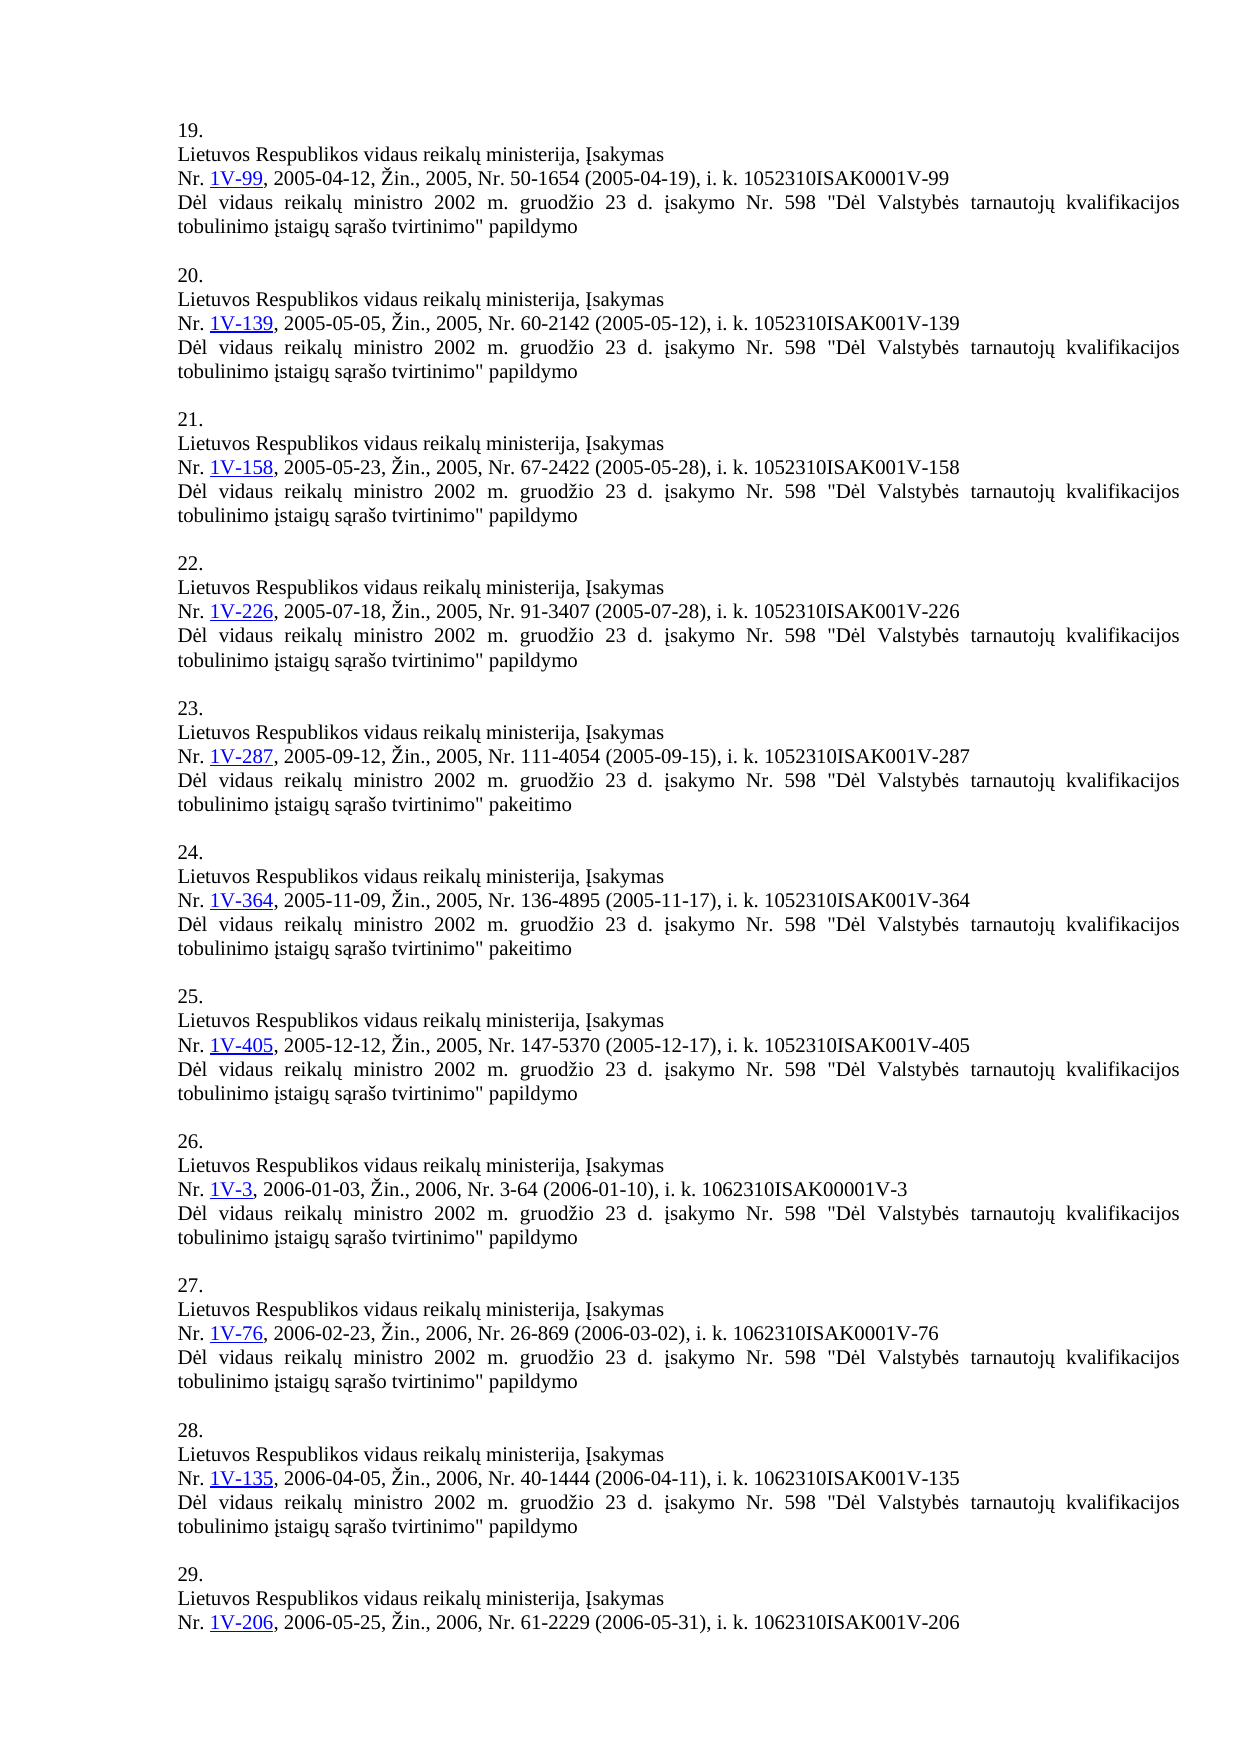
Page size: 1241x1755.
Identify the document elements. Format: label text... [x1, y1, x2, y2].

text Dėl vidaus reikalų ministro 2002 m. gruodžio 23 d. įsakymo Nr. 598 "Dėl Valstybės tarnautojų kvalifikacijos tobulinimo įstaigų sąrašo tvirtinimo" pakeitimo [177, 912, 1181, 960]
text Nr. 1V-206, 2006-05-25, Žin., 2006, Nr. 61-2229 (2006-05-31), i. k. 1062310ISAK001V-206 [177, 1610, 1181, 1634]
text 20. [177, 262, 1181, 287]
text Nr. 1V-287, 2005-09-12, Žin., 2005, Nr. 111-4054 (2005-09-15), i. k. 1052310ISAK001V-287 [177, 744, 1181, 768]
text Nr. 1V-99, 2005-04-12, Žin., 2005, Nr. 50-1654 (2005-04-19), i. k. 1052310ISAK0001V-99 [177, 166, 1181, 190]
text Lietuvos Respublikos vidaus reikalų ministerija, Įsakymas [177, 431, 1181, 455]
text 19. [177, 118, 1181, 142]
text 22. [177, 551, 1181, 575]
text Nr. 1V-364, 2005-11-09, Žin., 2005, Nr. 136-4895 (2005-11-17), i. k. 1052310ISAK001V-364 [177, 888, 1181, 912]
text Lietuvos Respublikos vidaus reikalų ministerija, Įsakymas [177, 1153, 1181, 1177]
text Dėl vidaus reikalų ministro 2002 m. gruodžio 23 d. įsakymo Nr. 598 "Dėl Valstybės tarnautojų kvalifikacijos tobulinimo įstaigų sąrašo tvirtinimo" papildymo [177, 1201, 1181, 1249]
text Dėl vidaus reikalų ministro 2002 m. gruodžio 23 d. įsakymo Nr. 598 "Dėl Valstybės tarnautojų kvalifikacijos tobulinimo įstaigų sąrašo tvirtinimo" papildymo [177, 623, 1181, 672]
text 23. [177, 696, 1181, 720]
text Lietuvos Respublikos vidaus reikalų ministerija, Įsakymas [177, 1297, 1181, 1321]
text 25. [177, 984, 1181, 1008]
text Lietuvos Respublikos vidaus reikalų ministerija, Įsakymas [177, 575, 1181, 599]
text Dėl vidaus reikalų ministro 2002 m. gruodžio 23 d. įsakymo Nr. 598 "Dėl Valstybės tarnautojų kvalifikacijos tobulinimo įstaigų sąrašo tvirtinimo" papildymo [177, 335, 1181, 383]
text Dėl vidaus reikalų ministro 2002 m. gruodžio 23 d. įsakymo Nr. 598 "Dėl Valstybės tarnautojų kvalifikacijos tobulinimo įstaigų sąrašo tvirtinimo" papildymo [177, 190, 1181, 238]
text Nr. 1V-405, 2005-12-12, Žin., 2005, Nr. 147-5370 (2005-12-17), i. k. 1052310ISAK001V-405 [177, 1032, 1181, 1057]
text Nr. 1V-158, 2005-05-23, Žin., 2005, Nr. 67-2422 (2005-05-28), i. k. 1052310ISAK001V-158 [177, 455, 1181, 479]
text Nr. 1V-139, 2005-05-05, Žin., 2005, Nr. 60-2142 (2005-05-12), i. k. 1052310ISAK001V-139 [177, 311, 1181, 335]
text Dėl vidaus reikalų ministro 2002 m. gruodžio 23 d. įsakymo Nr. 598 "Dėl Valstybės tarnautojų kvalifikacijos tobulinimo įstaigų sąrašo tvirtinimo" papildymo [177, 1345, 1181, 1393]
text 26. [177, 1129, 1181, 1153]
text Dėl vidaus reikalų ministro 2002 m. gruodžio 23 d. įsakymo Nr. 598 "Dėl Valstybės tarnautojų kvalifikacijos tobulinimo įstaigų sąrašo tvirtinimo" papildymo [177, 1490, 1181, 1538]
text 28. [177, 1417, 1181, 1442]
text Nr. 1V-226, 2005-07-18, Žin., 2005, Nr. 91-3407 (2005-07-28), i. k. 1052310ISAK001V-226 [177, 599, 1181, 623]
text Dėl vidaus reikalų ministro 2002 m. gruodžio 23 d. įsakymo Nr. 598 "Dėl Valstybės tarnautojų kvalifikacijos tobulinimo įstaigų sąrašo tvirtinimo" pakeitimo [177, 768, 1181, 816]
text 21. [177, 407, 1181, 431]
text 24. [177, 840, 1181, 864]
text Dėl vidaus reikalų ministro 2002 m. gruodžio 23 d. įsakymo Nr. 598 "Dėl Valstybės tarnautojų kvalifikacijos tobulinimo įstaigų sąrašo tvirtinimo" papildymo [177, 479, 1181, 527]
text Lietuvos Respublikos vidaus reikalų ministerija, Įsakymas [177, 1008, 1181, 1032]
text Nr. 1V-76, 2006-02-23, Žin., 2006, Nr. 26-869 (2006-03-02), i. k. 1062310ISAK0001V-76 [177, 1321, 1181, 1345]
text Lietuvos Respublikos vidaus reikalų ministerija, Įsakymas [177, 287, 1181, 311]
text Lietuvos Respublikos vidaus reikalų ministerija, Įsakymas [177, 1442, 1181, 1466]
text Nr. 1V-135, 2006-04-05, Žin., 2006, Nr. 40-1444 (2006-04-11), i. k. 1062310ISAK001V-135 [177, 1466, 1181, 1490]
text Lietuvos Respublikos vidaus reikalų ministerija, Įsakymas [177, 142, 1181, 166]
text 29. [177, 1562, 1181, 1586]
text Lietuvos Respublikos vidaus reikalų ministerija, Įsakymas [177, 720, 1181, 744]
text Lietuvos Respublikos vidaus reikalų ministerija, Įsakymas [177, 1586, 1181, 1610]
text Dėl vidaus reikalų ministro 2002 m. gruodžio 23 d. įsakymo Nr. 598 "Dėl Valstybės tarnautojų kvalifikacijos tobulinimo įstaigų sąrašo tvirtinimo" papildymo [177, 1057, 1181, 1105]
text Lietuvos Respublikos vidaus reikalų ministerija, Įsakymas [177, 864, 1181, 888]
text Nr. 1V-3, 2006-01-03, Žin., 2006, Nr. 3-64 (2006-01-10), i. k. 1062310ISAK00001V-3 [177, 1177, 1181, 1201]
text 27. [177, 1273, 1181, 1297]
